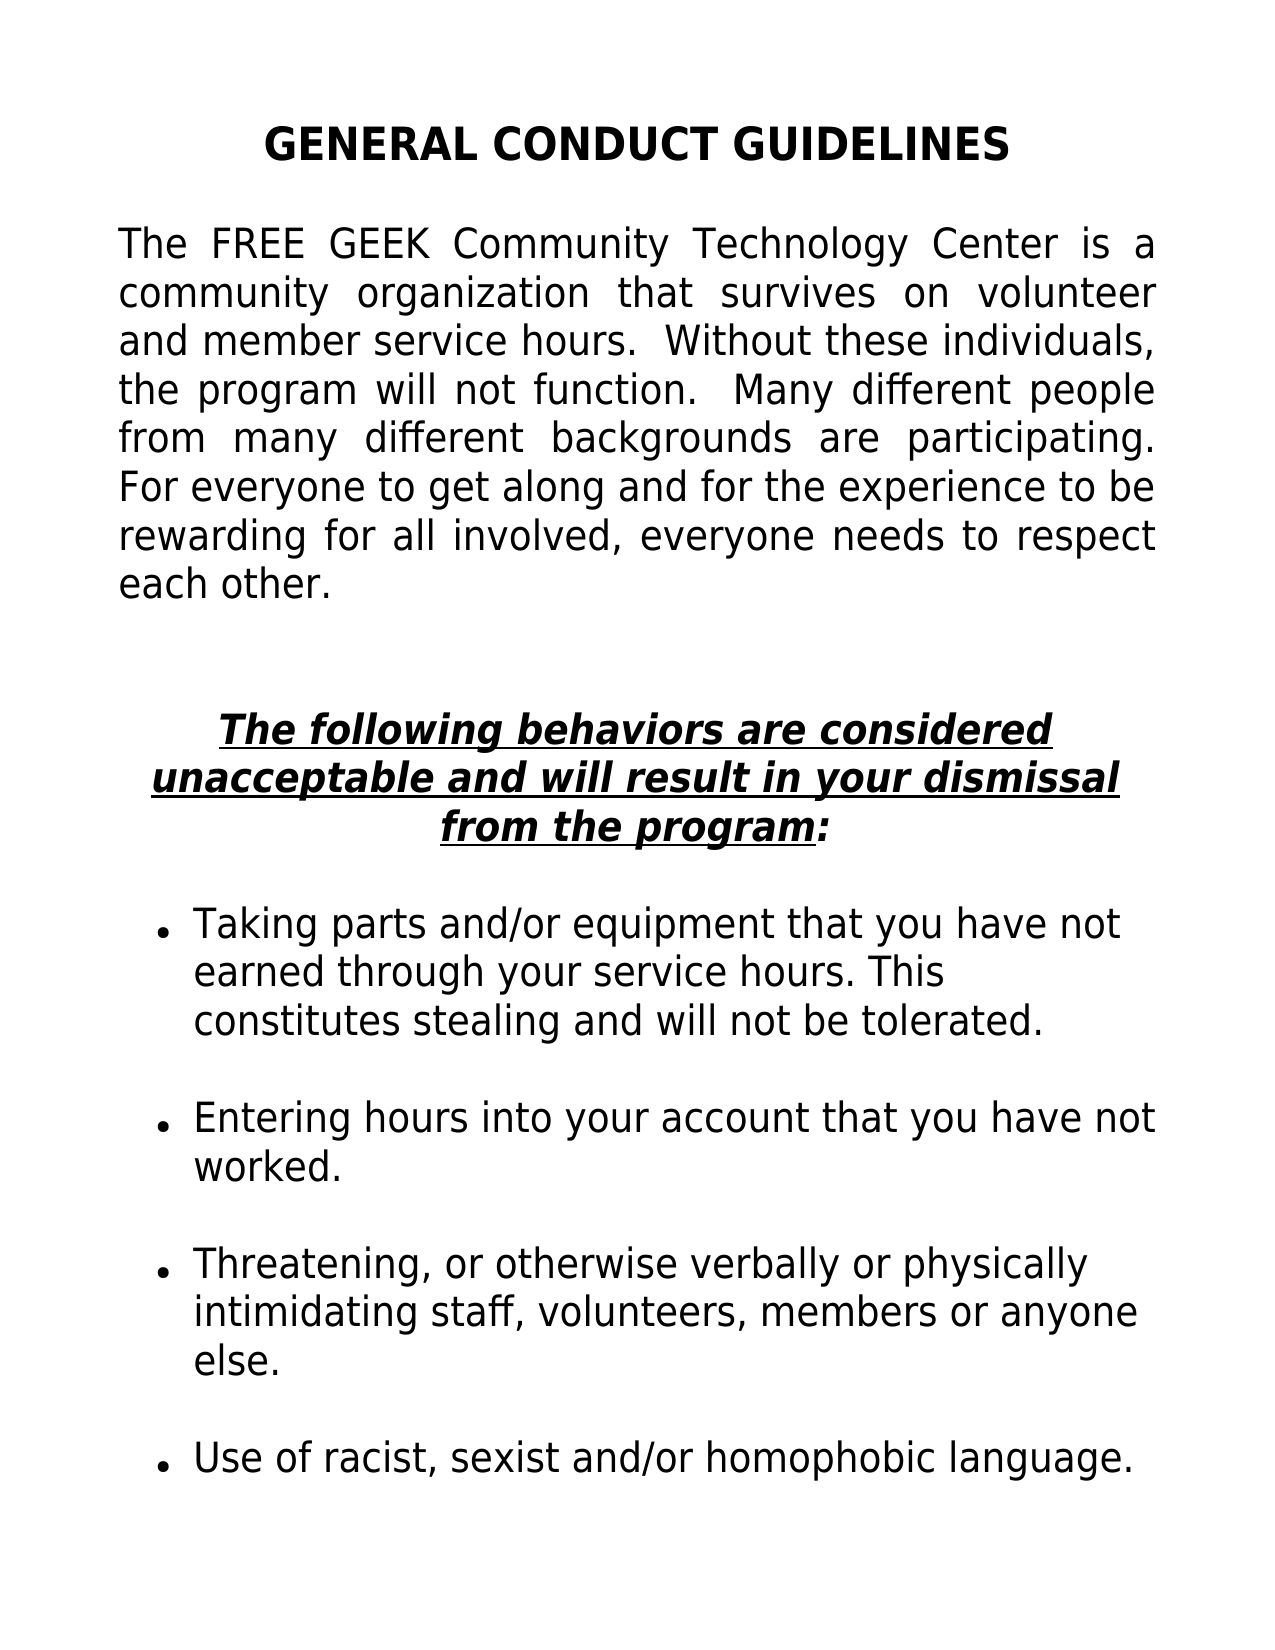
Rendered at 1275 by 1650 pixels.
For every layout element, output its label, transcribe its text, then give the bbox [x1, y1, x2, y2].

list Threatening, or otherwise verbally or physically intimidating staff, volunteers, members or anyone else. [156, 1239, 1157, 1385]
text The following behaviors are considered unacceptable and will result in your dismissal from the program: [118, 705, 1157, 851]
list Use of racist, sexist and/or homophobic language. [156, 1433, 1157, 1482]
text GENERAL CONDUCT GUIDELINES [118, 118, 1157, 171]
list Entering hours into your account that you have not worked. [156, 1094, 1157, 1191]
list Taking parts and/or equipment that you have not earned through your service hours. This constitutes stealing and will not be tolerated. [156, 899, 1157, 1045]
text The FREE GEEK Community Technology Center is a community organization that survives on volunteer and member service hours. Without these individuals, the program will not function. Many different people from many different backgrounds are participating. For everyone to get along and for the experience to be rewarding for all involved, everyone needs to respect each other. [118, 220, 1157, 608]
